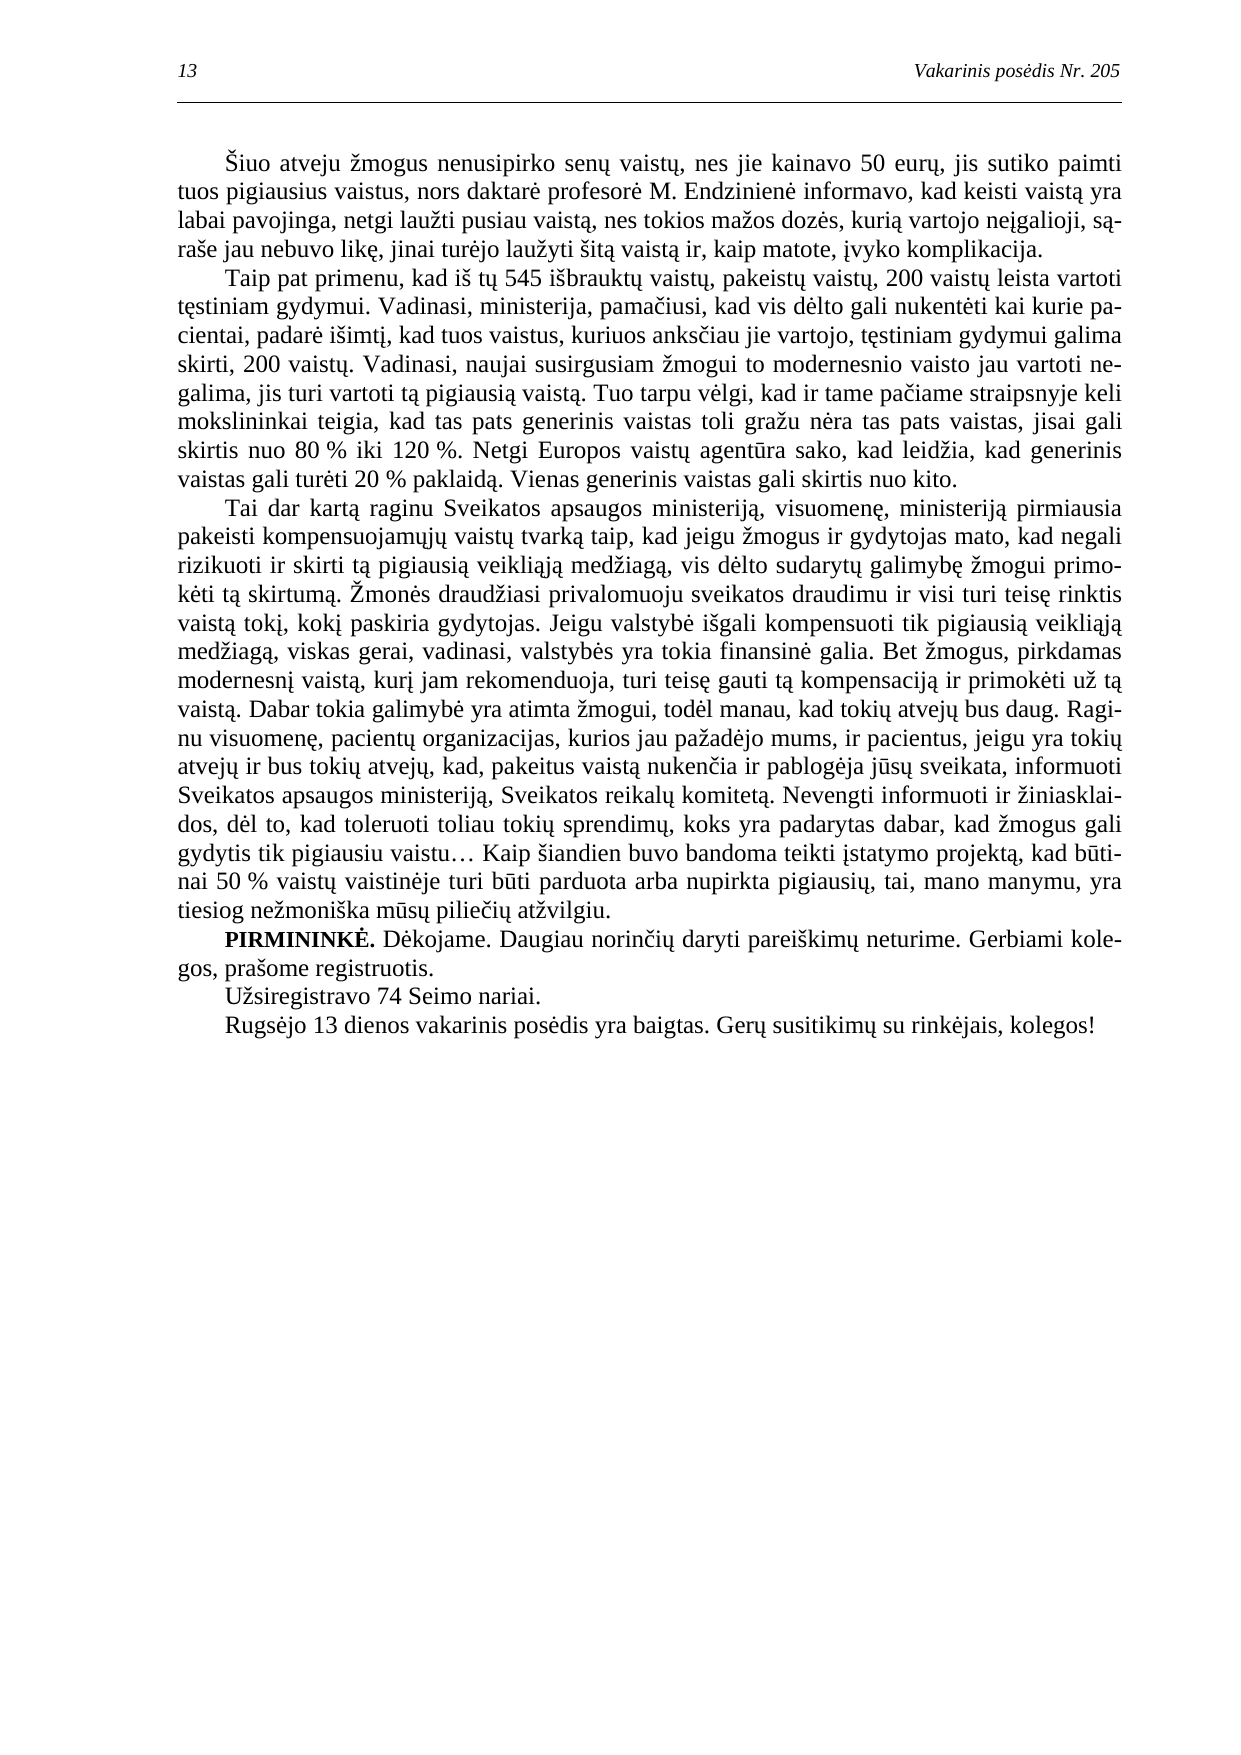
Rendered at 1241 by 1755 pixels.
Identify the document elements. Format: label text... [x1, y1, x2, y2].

text Šiuo at­ve­ju žmo­gus ne­nu­si­pir­ko se­nų vais­tų, nes jie kai­na­vo 50 eu­rų, jis su­ti­ko pa­im­ti tuos pi­giau­sius vais­tus, nors dak­ta­rė pro­fe­so­rė M. En­dzi­nie­nė in­for­ma­vo, kad keis­ti vais­tą yra la­bai pa­vo­jin­ga, net­gi lauž­ti pu­siau vais­tą, nes to­kios ma­žos do­zės, ku­rią var­to­jo ne­įga­lio­ji, są­ra­še jau ne­bu­vo li­kę, ji­nai tu­rė­jo lau­žy­ti ši­tą vais­tą ir, kaip ma­to­te, įvy­ko kom­pli­ka­ci­ja. [177, 148, 1122, 263]
text Tai dar kar­tą ra­gi­nu Svei­ka­tos ap­sau­gos mi­nis­te­ri­ją, vi­suo­me­nę, mi­nis­te­ri­ją pir­miau­sia pa­keis­ti kom­pen­suo­ja­mų­jų vais­tų tvar­ką taip, kad jei­gu žmo­gus ir gy­dy­to­jas ma­to, kad ne­ga­li ri­zi­kuo­ti ir skir­ti tą pi­giau­sią veik­li­ą­ją me­džia­gą, vis dėl­to su­da­ry­tų ga­li­my­bę žmo­gui pri­mo­kė­ti tą skir­tu­mą. Žmo­nės drau­džia­si pri­va­lo­muo­ju svei­ka­tos drau­di­mu ir vi­si tu­ri tei­sę rink­tis vais­tą to­kį, ko­kį pa­ski­ria gy­dy­to­jas. Jei­gu vals­ty­bė iš­ga­li kom­pen­suo­ti tik pi­giau­sią veik­li­ą­ją me­džia­gą, vis­kas ge­rai, va­di­na­si, vals­ty­bės yra to­kia fi­nan­si­nė ga­lia. Bet žmo­gus, pirk­da­mas mo­der­nes­nį vais­tą, ku­rį jam re­ko­men­duo­ja, tu­ri tei­sę gau­ti tą kom­pen­sa­ci­ją ir pri­mo­kė­ti už tą vais­tą. Da­bar to­kia ga­li­my­bė yra at­im­ta žmo­gui, to­dėl ma­nau, kad to­kių at­ve­jų bus daug. Ra­gi­nu vi­suo­me­nę, pa­cien­tų or­ga­ni­za­ci­jas, ku­rios jau pa­ža­dė­jo mums, ir pa­cien­tus, jei­gu yra to­kių at­ve­jų ir bus to­kių at­ve­jų, kad, pa­kei­tus vais­tą nu­ken­čia ir pa­blo­gė­ja jū­sų svei­ka­ta, in­for­muo­ti Svei­ka­tos ap­sau­gos mi­nis­te­ri­ją, Svei­ka­tos rei­ka­lų ko­mi­te­tą. Ne­veng­ti in­for­muo­ti ir ži­niask­lai­dos, dėl to, kad to­le­ruo­ti to­liau to­kių spren­di­mų, koks yra pa­da­ry­tas da­bar, kad žmo­gus ga­li gy­dy­tis tik pi­giau­siu vais­tu… Kaip šian­dien bu­vo ban­do­ma teik­ti įsta­ty­mo pro­jek­tą, kad bū­ti­nai 50 % vais­tų vais­ti­nė­je tu­ri bū­ti par­duo­ta ar­ba nu­pirk­ta pi­giau­sių, tai, ma­no ma­ny­mu, yra tie­siog ne­žmo­niš­ka mū­sų pi­lie­čių at­žvil­giu. [177, 493, 1122, 924]
text PIRMININKĖ. Dė­ko­ja­me. Dau­giau no­rin­čių da­ry­ti pa­reiš­ki­mų ne­tu­ri­me. Ger­bia­mi ko­le­gos, pra­šo­me re­gist­ruo­tis. [177, 924, 1122, 981]
text Už­si­re­gist­ra­vo 74 Sei­mo na­riai. [177, 981, 1122, 1010]
text Taip pat pri­me­nu, kad iš tų 545 iš­brauk­tų vais­tų, pa­keis­tų vais­tų, 200 vais­tų leis­ta var­to­ti tęs­ti­niam gy­dy­mui. Va­di­na­si, mi­nis­te­ri­ja, pa­ma­čiu­si, kad vis dėl­to ga­li nu­ken­tė­ti kai ku­rie pa­cien­tai, pa­da­rė iš­im­tį, kad tuos vais­tus, ku­riuos anks­čiau jie var­to­jo, tęs­ti­niam gy­dy­mui ga­li­ma skir­ti, 200 vais­tų. Va­di­na­si, nau­jai su­sir­gu­siam žmo­gui to mo­der­nes­nio vais­to jau var­to­ti ne­ga­li­ma, jis tu­ri var­to­ti tą pi­giau­sią vais­tą. Tuo tar­pu vėl­gi, kad ir ta­me pa­čia­me straips­ny­je ke­li moks­li­nin­kai tei­gia, kad tas pats ge­ne­ri­nis vais­tas to­li gra­žu nė­ra tas pats vais­tas, ji­sai ga­li skir­tis nuo 80 % iki 120 %. Net­gi Eu­ro­pos vais­tų agen­tū­ra sa­ko, kad lei­džia, kad ge­ne­ri­nis vais­tas ga­li tu­rė­ti 20 % pa­klai­dą. Vie­nas ge­ne­ri­nis vais­tas ga­li skir­tis nuo ki­to. [177, 263, 1122, 493]
text Rug­sė­jo 13 die­nos va­ka­ri­nis po­sė­dis yra baig­tas. Ge­rų su­si­ti­ki­mų su rin­kė­jais, ko­le­gos! [177, 1010, 1122, 1039]
